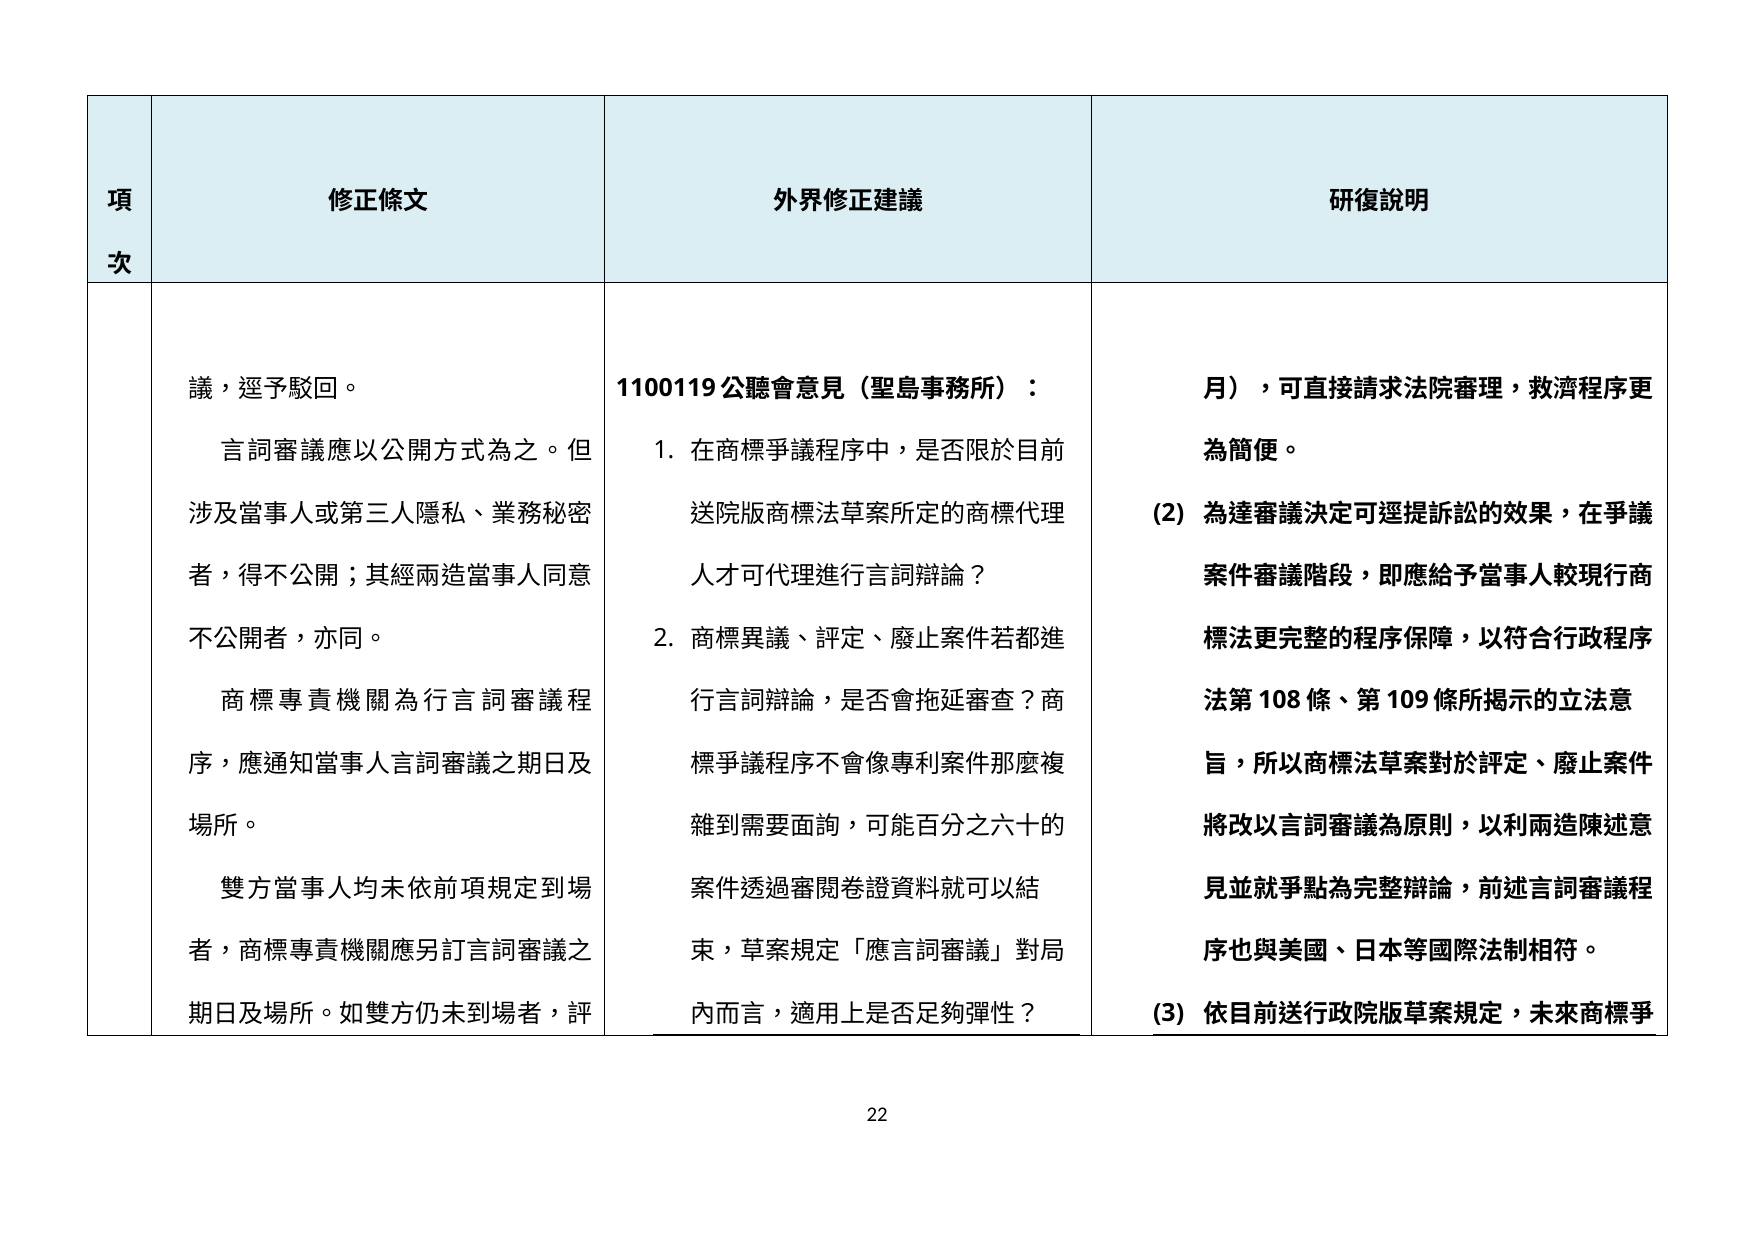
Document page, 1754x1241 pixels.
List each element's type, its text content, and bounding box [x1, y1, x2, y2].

table_cell 1.爭議程序規劃言詞辯論制度，是否增加利用人成本： 未來商標爭議案件，當事人不需經過訴願程序（現階段訴願大約需時三至五個月），可直接請求法院審理，救濟程序更為簡便。 為達審議決定可逕提訴訟的效果，在爭議案件審議階段，即應給予當事人較現行商標法更完整的程序保障，以符合行政程序法第108條、第109條所揭示的立法意旨，所以商標法草案對於評定、廢止案件將改以言詞審議為原則，以利兩造陳述意見並就爭點為完整辯論，前述言詞審議程序也與美國、日本等國際法制相符。 依目前送行政院版草案規定，未來商標爭議程序仍可由商標代理人進行書面或言詞審議。但在訴訟階段仍需要委任律師。 依本條但書規定，仍得依職權或當事人合意採書面審議。據了解，日本的無效審判程序，雖然規定口頭審理，但多數案件仍採行書面審理，實務上仍有視案情及雙方當事人意見而彈性運用之可行性。 2.草案第58條之2第2項規定顯無理由，得不經言詞審議逕予駁回： 本項立法例是參考民事訴訟法第249條第2項規定。主要呼應爭議審議程序規定以言詞審議為主，故顯無理由時，可以不經言詞審議，逕予駁回；其和申請廢止時依現行商標法第65條第1項但書規定可逕為駁回的情形相當。 專利法草案也有相關規定，智慧局後續會針對審議程序及實務運作情形訂定審議規則，以規範相關細節。 3.有關書面通知審議終結之規定： 草案第58條之1第5項，評定案進行書面審議時，商標專責機關如認為事證已臻明確，得通知當事人將作成審議決定。為求明確，將參考專利法草案第76條第3項用語調整文字。 關於審議場所及視訊方式，將於審議規則統一規劃。 第58條之2第6項文字將依建議予以修正。 [1092, 283, 1667, 1035]
table_cell 台商陳先生： 言詞辯論制度將造成商標權人或申請人到場不便，相關議題是否有研究過造成利用人因此增加成本？ 1100119公聽會意見（聖島事務所）： 在商標爭議程序中，是否限於目前送院版商標法草案所定的商標代理人才可代理進行言詞辯論？ 商標異議、評定、廢止案件若都進行言詞辯論，是否會拖延審查？商標爭議程序不會像專利案件那麼複雜到需要面詢，可能百分之六十的案件透過審閱卷證資料就可以結束，草案規定「應言詞審議」對局內而言，適用上是否足夠彈性？ 1100119公聽會意見： 草案第58條之2第2項規定顯無理由得不經言詞審議逕予駁回之參考依據及其具體適用情況為何？ 亞洲專利代理人協會台灣總會意見： 爭議案件以書面進行時進行者，未有審議終結通知之規定，為使當事人掌握書面審理的爭議案件進度，應增加以書面通知審議終結之規定。 當事人遍及全台灣，宜考慮在中南部設置言詞審議的場所，或由複審及爭議審議會以視訊方式進行言詞審議。 第58條之2第6項「一方當事人未依第三項之審議期日…」似應為「一方當事人未依第四項之審議期日…」。 [605, 283, 1091, 1035]
table_header 修正條文 [152, 96, 604, 282]
table_header 項次 [88, 96, 151, 282]
table_cell 議，逕予駁回。 言詞審議應以公開方式為之。但涉及當事人或第三人隱私、業務秘密者，得不公開；其經兩造當事人同意不公開者，亦同。 商標專責機關為行言詞審議程序，應通知當事人言詞審議之期日及場所。 雙方當事人均未依前項規定到場者，商標專責機關應另訂言詞審議之期日及場所。如雙方仍未到場者，評 [152, 283, 604, 1035]
table_header 外界修正建議 [605, 96, 1091, 282]
table_cell [88, 283, 151, 1035]
table_header 研復說明 [1092, 96, 1667, 282]
